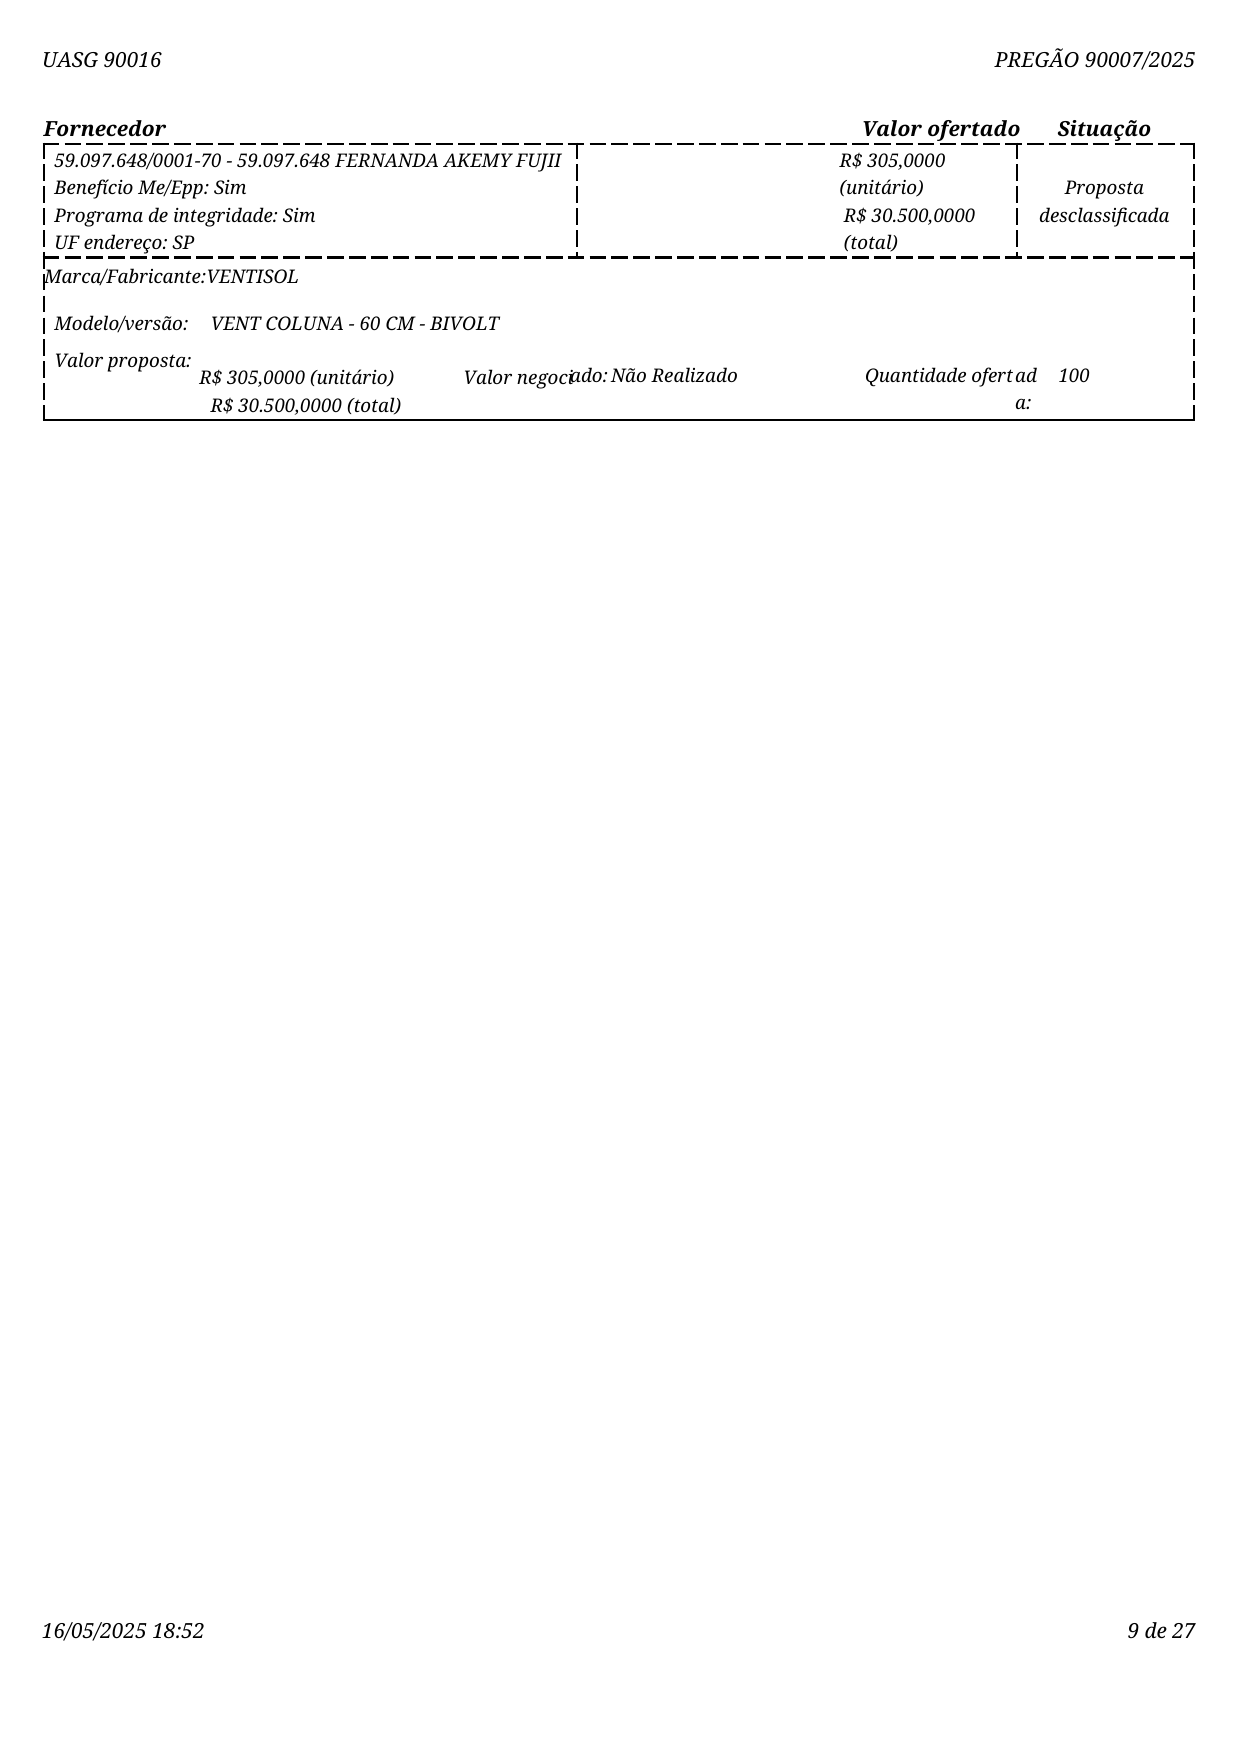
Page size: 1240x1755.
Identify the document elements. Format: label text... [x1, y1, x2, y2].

table_cell [577, 308, 839, 357]
table_cell 59.097.648/0001-70 - 59.097.648 FERNANDA AKEMY FUJII Benefício Me/Epp: Sim Programa de integridade: Sim UF endereço: SP [44, 143, 577, 256]
table_cell [1017, 256, 1194, 308]
table_cell Quantidade ofert [839, 357, 1017, 419]
table_cell VENT COLUNA - 60 CM - BIVOLT [199, 308, 577, 357]
table_cell [1017, 308, 1194, 357]
table_cell Marca/Fabricante: VENTISOL [44, 256, 577, 308]
table_cell Proposta desclassificada [1017, 143, 1194, 256]
table_cell R$ 305,0000 (unitário) R$ 30.500,0000 (total) [839, 143, 1017, 256]
table_cell R$ 305,0000 (unitário) Valor negoci R$ 30.500,0000 (total) [199, 357, 577, 419]
table_cell ado: Não Realizado [577, 357, 839, 419]
table_cell 100 [1048, 357, 1194, 419]
table_cell [577, 256, 839, 308]
table_cell [839, 256, 1017, 308]
table_cell [839, 308, 1017, 357]
table_cell Modelo/versão: Valor proposta: [44, 308, 199, 419]
table_cell [577, 143, 839, 256]
table_cell ada: [1017, 357, 1048, 419]
